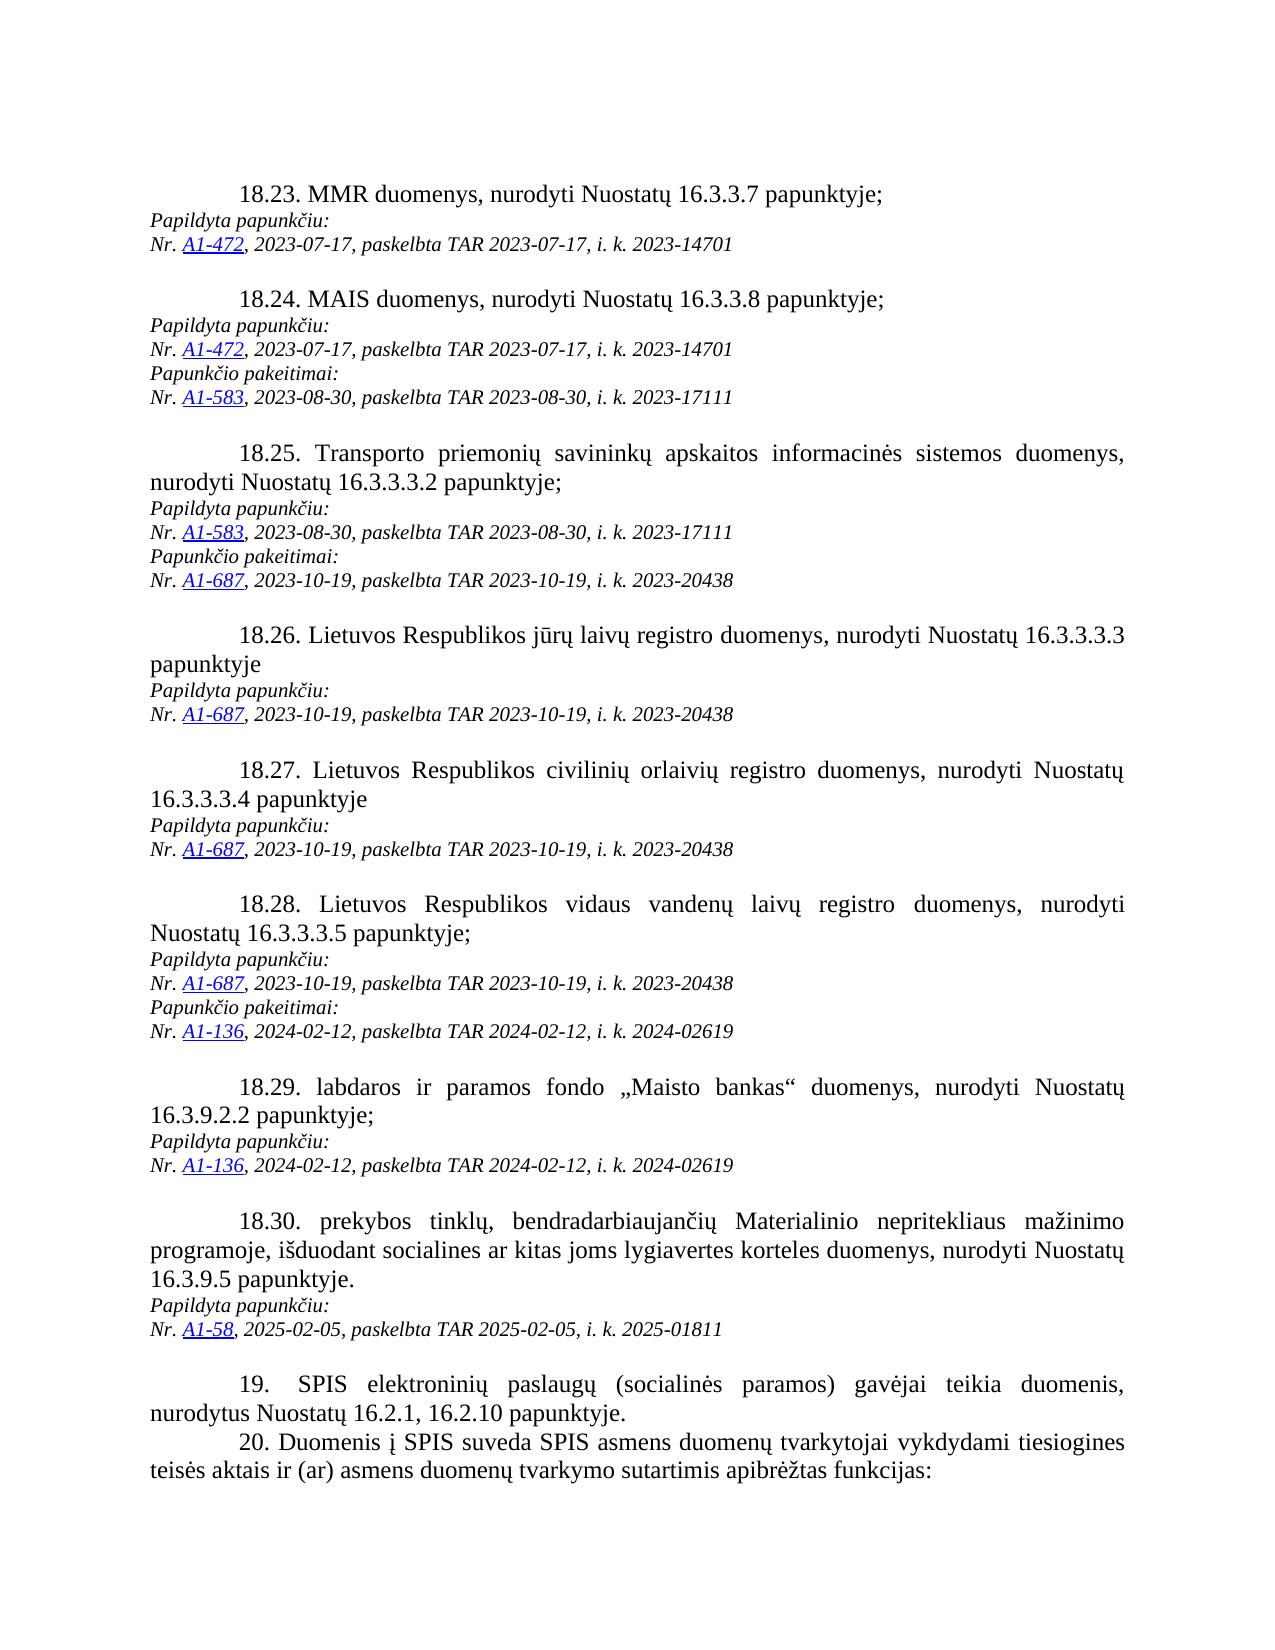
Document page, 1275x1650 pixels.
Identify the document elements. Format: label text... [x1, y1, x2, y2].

text Papildyta papunkčiu: [150, 1292, 1125, 1317]
text Nr. A1-472, 2023-07-17, paskelbta TAR 2023-07-17, i. k. 2023-14701 [150, 232, 1125, 256]
text Nr. A1-687, 2023-10-19, paskelbta TAR 2023-10-19, i. k. 2023-20438 [150, 837, 1125, 861]
text Papunkčio pakeitimai: [150, 544, 1125, 568]
text 18.26. Lietuvos Respublikos jūrų laivų registro duomenys, nurodyti Nuostatų 16.3.3.3.3 papunktyje [150, 621, 1125, 678]
text Papildyta papunkčiu: [150, 207, 1125, 232]
text 18.23. MMR duomenys, nurodyti Nuostatų 16.3.3.7 papunktyje; [150, 179, 1125, 207]
text Nr. A1-58, 2025-02-05, paskelbta TAR 2025-02-05, i. k. 2025-01811 [150, 1317, 1125, 1341]
text Nr. A1-472, 2023-07-17, paskelbta TAR 2023-07-17, i. k. 2023-14701 [150, 337, 1125, 361]
text 18.24. MAIS duomenys, nurodyti Nuostatų 16.3.3.8 papunktyje; [150, 284, 1125, 313]
text Papildyta papunkčiu: [150, 678, 1125, 702]
text Nr. A1-136, 2024-02-12, paskelbta TAR 2024-02-12, i. k. 2024-02619 [150, 1153, 1125, 1177]
text Nr. A1-136, 2024-02-12, paskelbta TAR 2024-02-12, i. k. 2024-02619 [150, 1019, 1125, 1043]
text 20. Duomenis į SPIS suveda SPIS asmens duomenų tvarkytojai vykdydami tiesiogines teisės aktais ir (ar) asmens duomenų tvarkymo sutartimis apibrėžtas funkcijas: [150, 1427, 1125, 1484]
text 18.25. Transporto priemonių savininkų apskaitos informacinės sistemos duomenys, nurodyti Nuostatų 16.3.3.3.2 papunktyje; [150, 438, 1125, 496]
text 18.29. labdaros ir paramos fondo „Maisto bankas“ duomenys, nurodyti Nuostatų 16.3.9.2.2 papunktyje; [150, 1072, 1125, 1129]
text Papildyta papunkčiu: [150, 812, 1125, 837]
text 18.27. Lietuvos Respublikos civilinių orlaivių registro duomenys, nurodyti Nuostatų 16.3.3.3.4 papunktyje [150, 755, 1125, 812]
text Papildyta papunkčiu: [150, 496, 1125, 520]
text Papunkčio pakeitimai: [150, 995, 1125, 1019]
text Papunkčio pakeitimai: [150, 361, 1125, 385]
text Papildyta papunkčiu: [150, 1129, 1125, 1153]
text Nr. A1-687, 2023-10-19, paskelbta TAR 2023-10-19, i. k. 2023-20438 [150, 568, 1125, 592]
text Nr. A1-687, 2023-10-19, paskelbta TAR 2023-10-19, i. k. 2023-20438 [150, 702, 1125, 726]
text 18.30. prekybos tinklų, bendradarbiaujančių Materialinio nepritekliaus mažinimo programoje, išduodant socialines ar kitas joms lygiavertes korteles duomenys, nurodyti Nuostatų 16.3.9.5 papunktyje. [150, 1206, 1125, 1292]
text 18.28. Lietuvos Respublikos vidaus vandenų laivų registro duomenys, nurodyti Nuostatų 16.3.3.3.5 papunktyje; [150, 889, 1125, 947]
text Nr. A1-583, 2023-08-30, paskelbta TAR 2023-08-30, i. k. 2023-17111 [150, 520, 1125, 544]
text Papildyta papunkčiu: [150, 313, 1125, 337]
text Papildyta papunkčiu: [150, 947, 1125, 971]
text 19. SPIS elektroninių paslaugų (socialinės paramos) gavėjai teikia duomenis, nurodytus Nuostatų 16.2.1, 16.2.10 papunktyje. [150, 1369, 1125, 1427]
text Nr. A1-583, 2023-08-30, paskelbta TAR 2023-08-30, i. k. 2023-17111 [150, 385, 1125, 409]
text Nr. A1-687, 2023-10-19, paskelbta TAR 2023-10-19, i. k. 2023-20438 [150, 971, 1125, 995]
